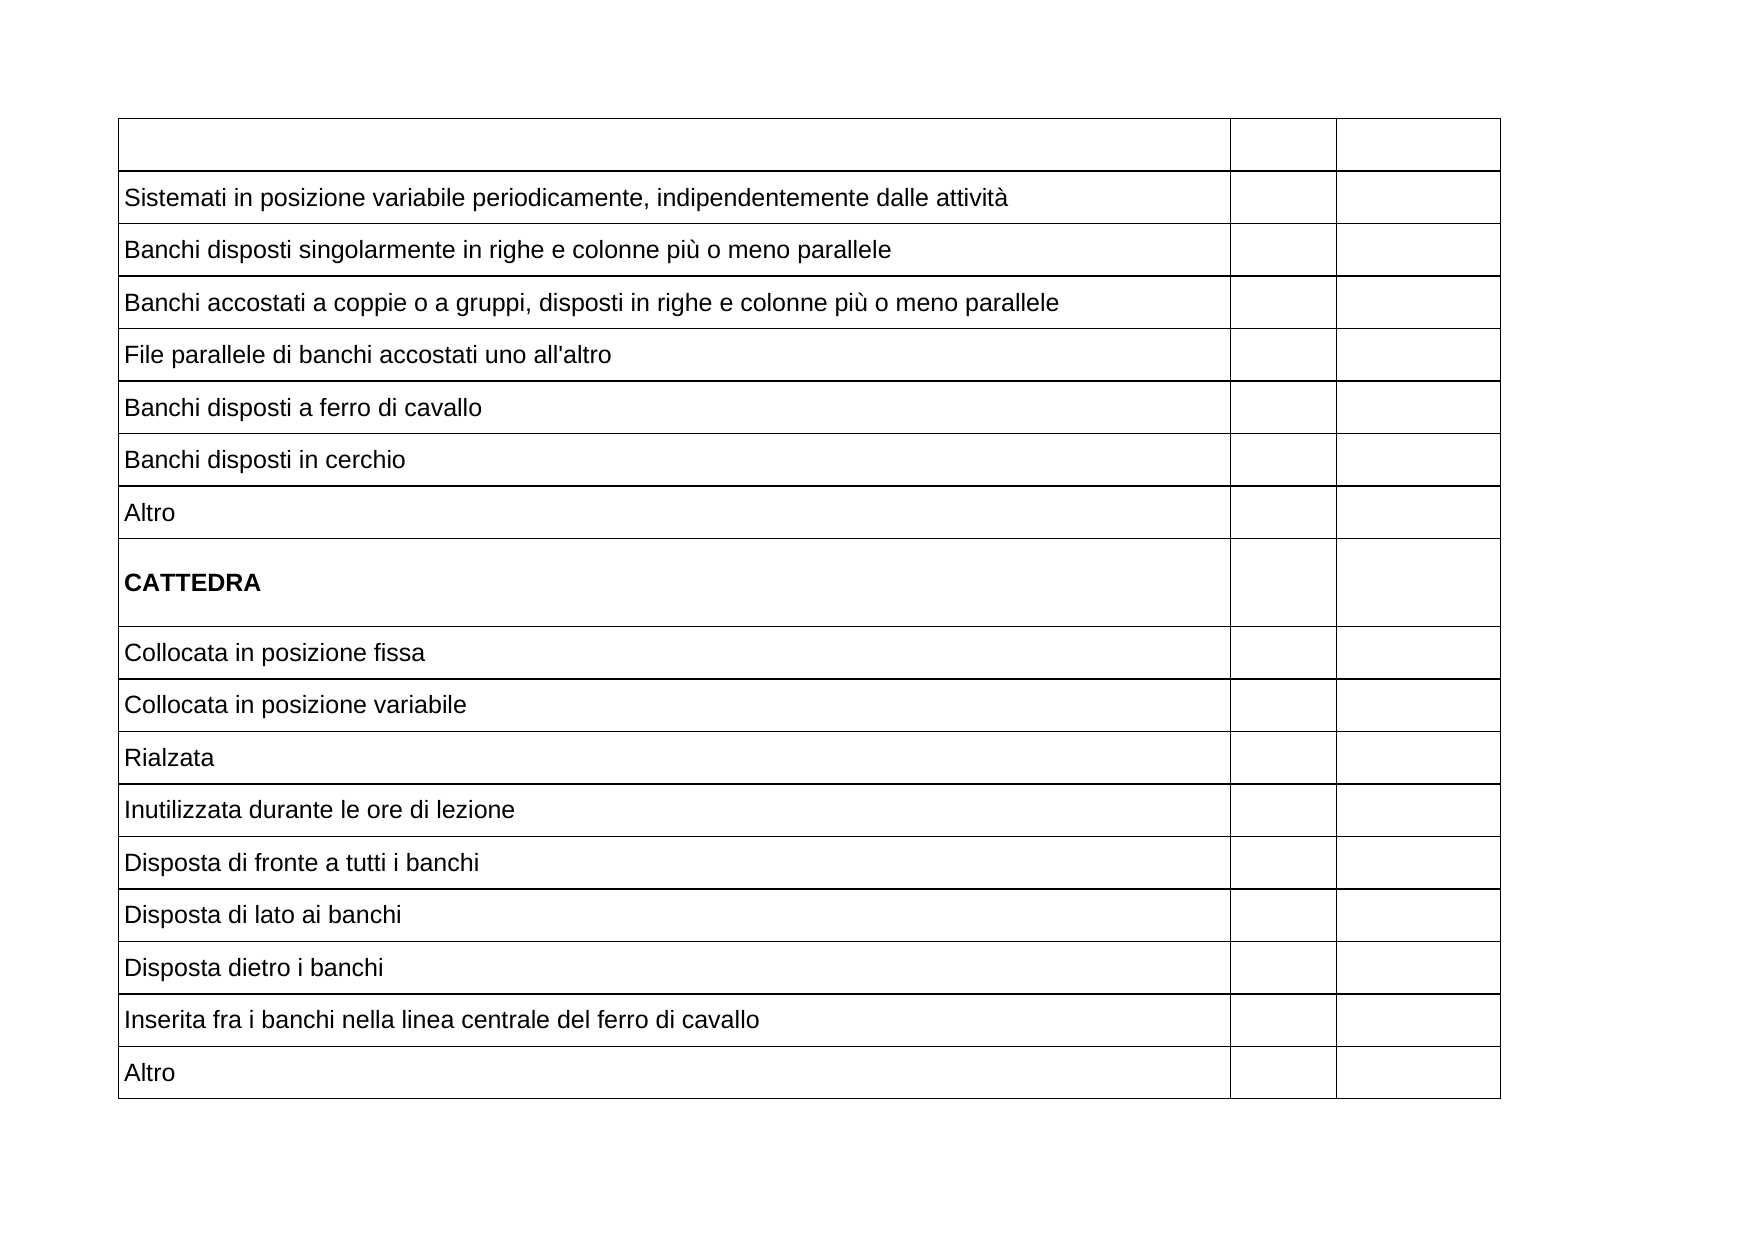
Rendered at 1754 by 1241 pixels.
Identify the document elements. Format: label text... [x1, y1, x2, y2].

table_cell [1337, 382, 1500, 433]
table_cell Disposta dietro i banchi [119, 942, 1230, 993]
table_cell [1337, 224, 1500, 275]
table_cell [1231, 539, 1336, 626]
table_cell [1231, 680, 1336, 731]
table_cell [1337, 172, 1500, 223]
table_cell [1337, 837, 1500, 888]
table_cell [1231, 785, 1336, 836]
table_cell Banchi disposti in cerchio [119, 434, 1230, 485]
table_cell [1337, 680, 1500, 731]
table_cell [1231, 837, 1336, 888]
table_cell [119, 119, 1230, 170]
table_cell [1231, 224, 1336, 275]
table_cell [1231, 277, 1336, 328]
table_cell [1231, 627, 1336, 678]
table_cell Banchi disposti singolarmente in righe e colonne più o meno parallele [119, 224, 1230, 275]
table_cell [1337, 995, 1500, 1046]
table_cell [1337, 942, 1500, 993]
table_cell [1231, 172, 1336, 223]
table_cell Banchi disposti a ferro di cavallo [119, 382, 1230, 433]
table_cell [1231, 487, 1336, 538]
table_cell Cattedra [119, 539, 1230, 626]
table_cell [1231, 995, 1336, 1046]
table_cell Banchi accostati a coppie o a gruppi, disposti in righe e colonne più o meno parallele [119, 277, 1230, 328]
table_cell [1231, 434, 1336, 485]
table_cell [1337, 785, 1500, 836]
table_cell [1231, 382, 1336, 433]
table_cell [1231, 890, 1336, 941]
table_cell Collocata in posizione fissa [119, 627, 1230, 678]
table_cell [1337, 627, 1500, 678]
table_cell Inutilizzata durante le ore di lezione [119, 785, 1230, 836]
table_cell [1231, 329, 1336, 380]
table_cell Altro [119, 1047, 1230, 1098]
table_cell [1337, 539, 1500, 626]
table_cell [1337, 434, 1500, 485]
table_cell Sistemati in posizione variabile periodicamente, indipendentemente dalle attività [119, 172, 1230, 223]
table_cell [1337, 1047, 1500, 1098]
table_cell [1231, 119, 1336, 170]
table_cell [1231, 942, 1336, 993]
table_cell [1337, 277, 1500, 328]
table_cell Inserita fra i banchi nella linea centrale del ferro di cavallo [119, 995, 1230, 1046]
table_cell [1337, 329, 1500, 380]
table_cell [1337, 732, 1500, 783]
table_cell Collocata in posizione variabile [119, 680, 1230, 731]
table_cell Rialzata [119, 732, 1230, 783]
table_cell Disposta di lato ai banchi [119, 890, 1230, 941]
table_cell [1337, 119, 1500, 170]
table_cell Altro [119, 487, 1230, 538]
table_cell [1231, 732, 1336, 783]
table_cell Disposta di fronte a tutti i banchi [119, 837, 1230, 888]
table_cell [1231, 1047, 1336, 1098]
table_cell File parallele di banchi accostati uno all'altro [119, 329, 1230, 380]
table_cell [1337, 487, 1500, 538]
table_cell [1337, 890, 1500, 941]
